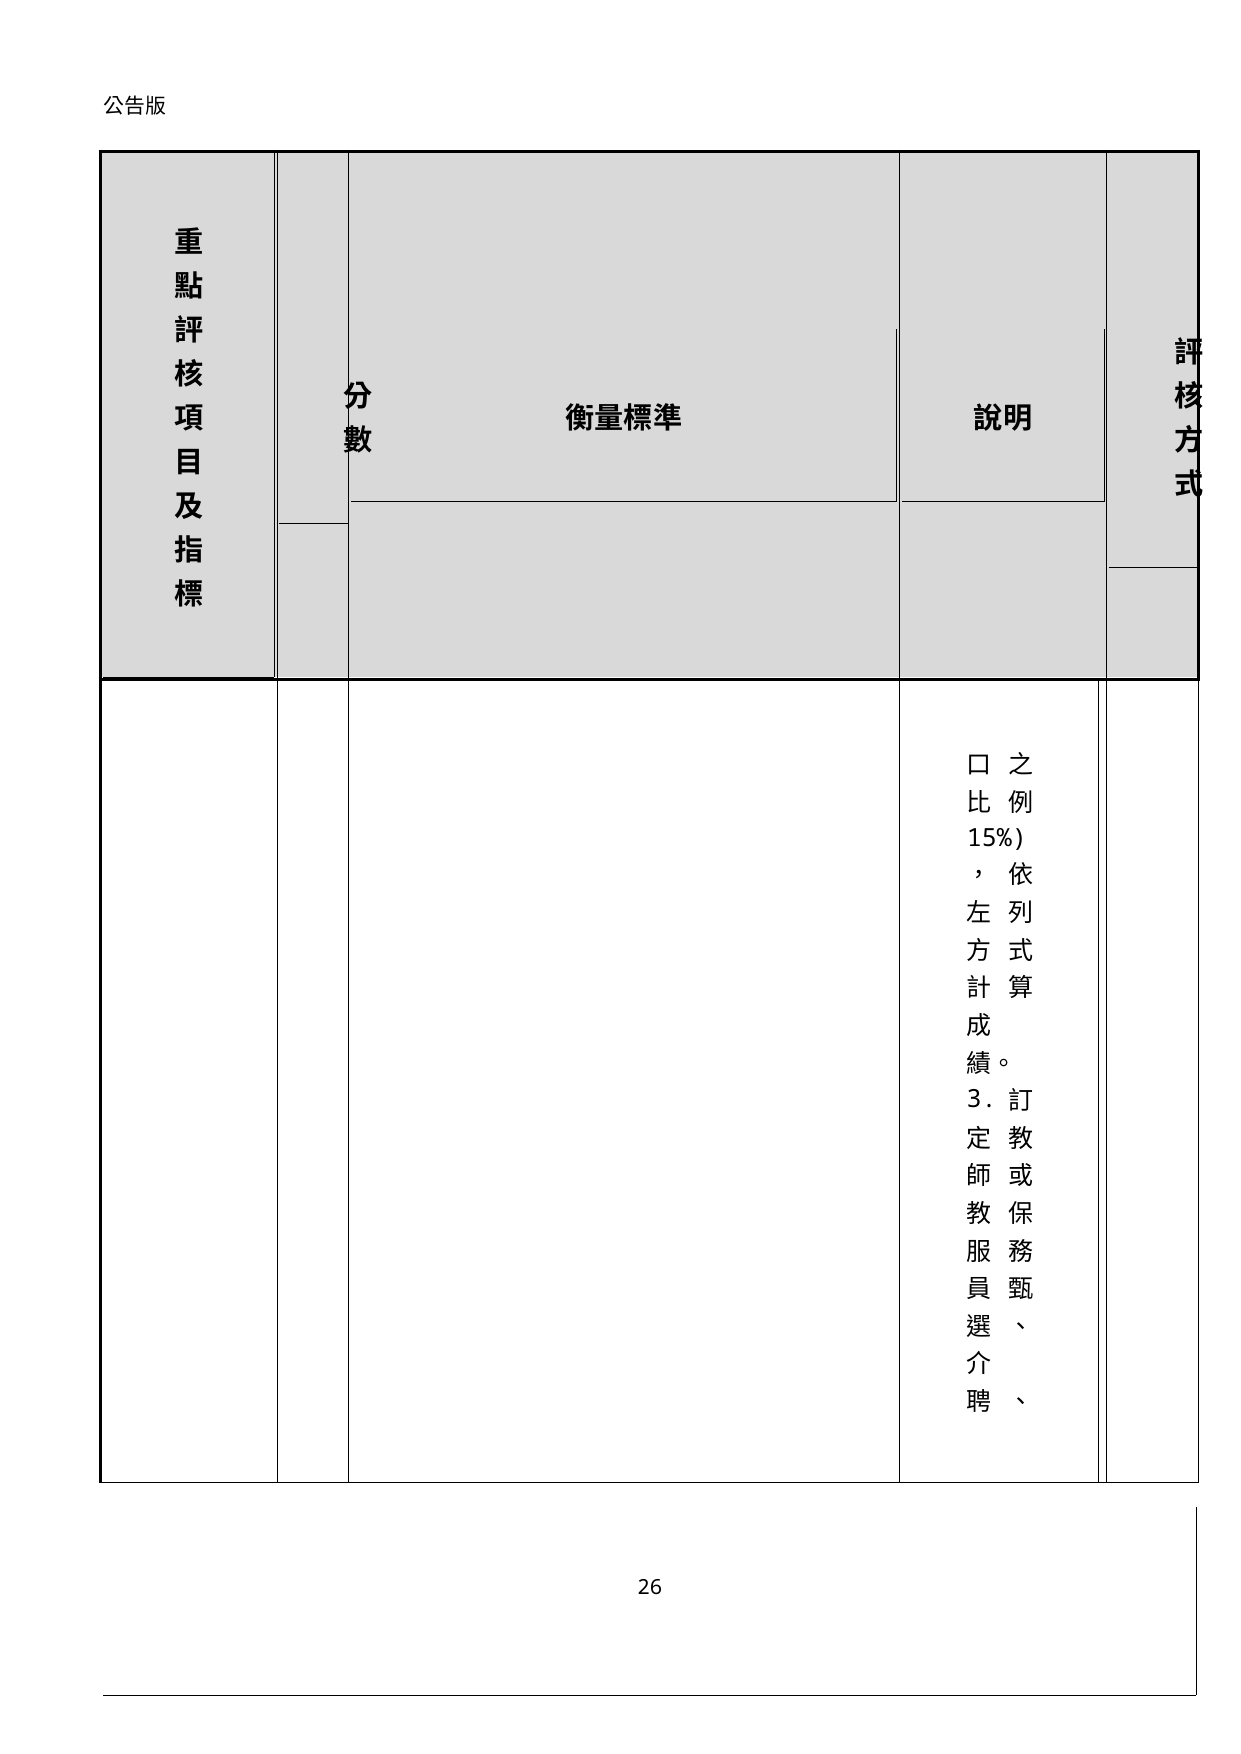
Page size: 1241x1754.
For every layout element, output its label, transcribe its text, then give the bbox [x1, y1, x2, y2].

table_cell 口之比例15%)，依左列方式計算成績。 3.訂定教師或教保服務員甄選、介聘、 [900, 681, 1098, 1482]
table_header 衡量標準 [349, 153, 899, 677]
table_cell [1107, 681, 1198, 1482]
table_cell 以轄內國中小學學生每周接受本會補助開辦之客語沉浸式教學、客語校訂課程計畫之學生人數，達本會預設目標參與學生人數覆蓋率。（4分） 本項分數計算方式：上開覆蓋率達成情形*權數4。(國民小學、國民中學權數各為2)(至多4分) ※較以前年度申請單位之延續性未達90%者，扣分1分。 推動幼兒園客語沉浸式教學之學生人數，達本會預設目標參與幼生數覆蓋率。（4分） 本項分數計算方式：上開覆蓋率達成情形*權數4。 (至多4分) 為完備學校及幼兒園教師及教保服務人員使用客語教學能力，訂有轄內高級中等以下學校及幼兒園教師或教保服務員甄選、介聘時，優先進用通過客語能力中高級認證人員之相關規定(4分) A組:客語為主要通行語地區 ※本項評分訂最低標準，倘得分未達6分者，不得列為特優。 B組:轄內有客語為通行語地區 C組:轄內無客語為通行語地區 ※本項評分不訂最低標準 [349, 681, 899, 1482]
table_header 說明 [900, 153, 1106, 677]
table_header 分數 [278, 153, 348, 677]
table_cell 12 [278, 681, 348, 1482]
table_header 評核 方式 [1107, 153, 1197, 677]
table_header 重點評核項目及指標 [102, 153, 274, 677]
table_cell [102, 681, 277, 1482]
